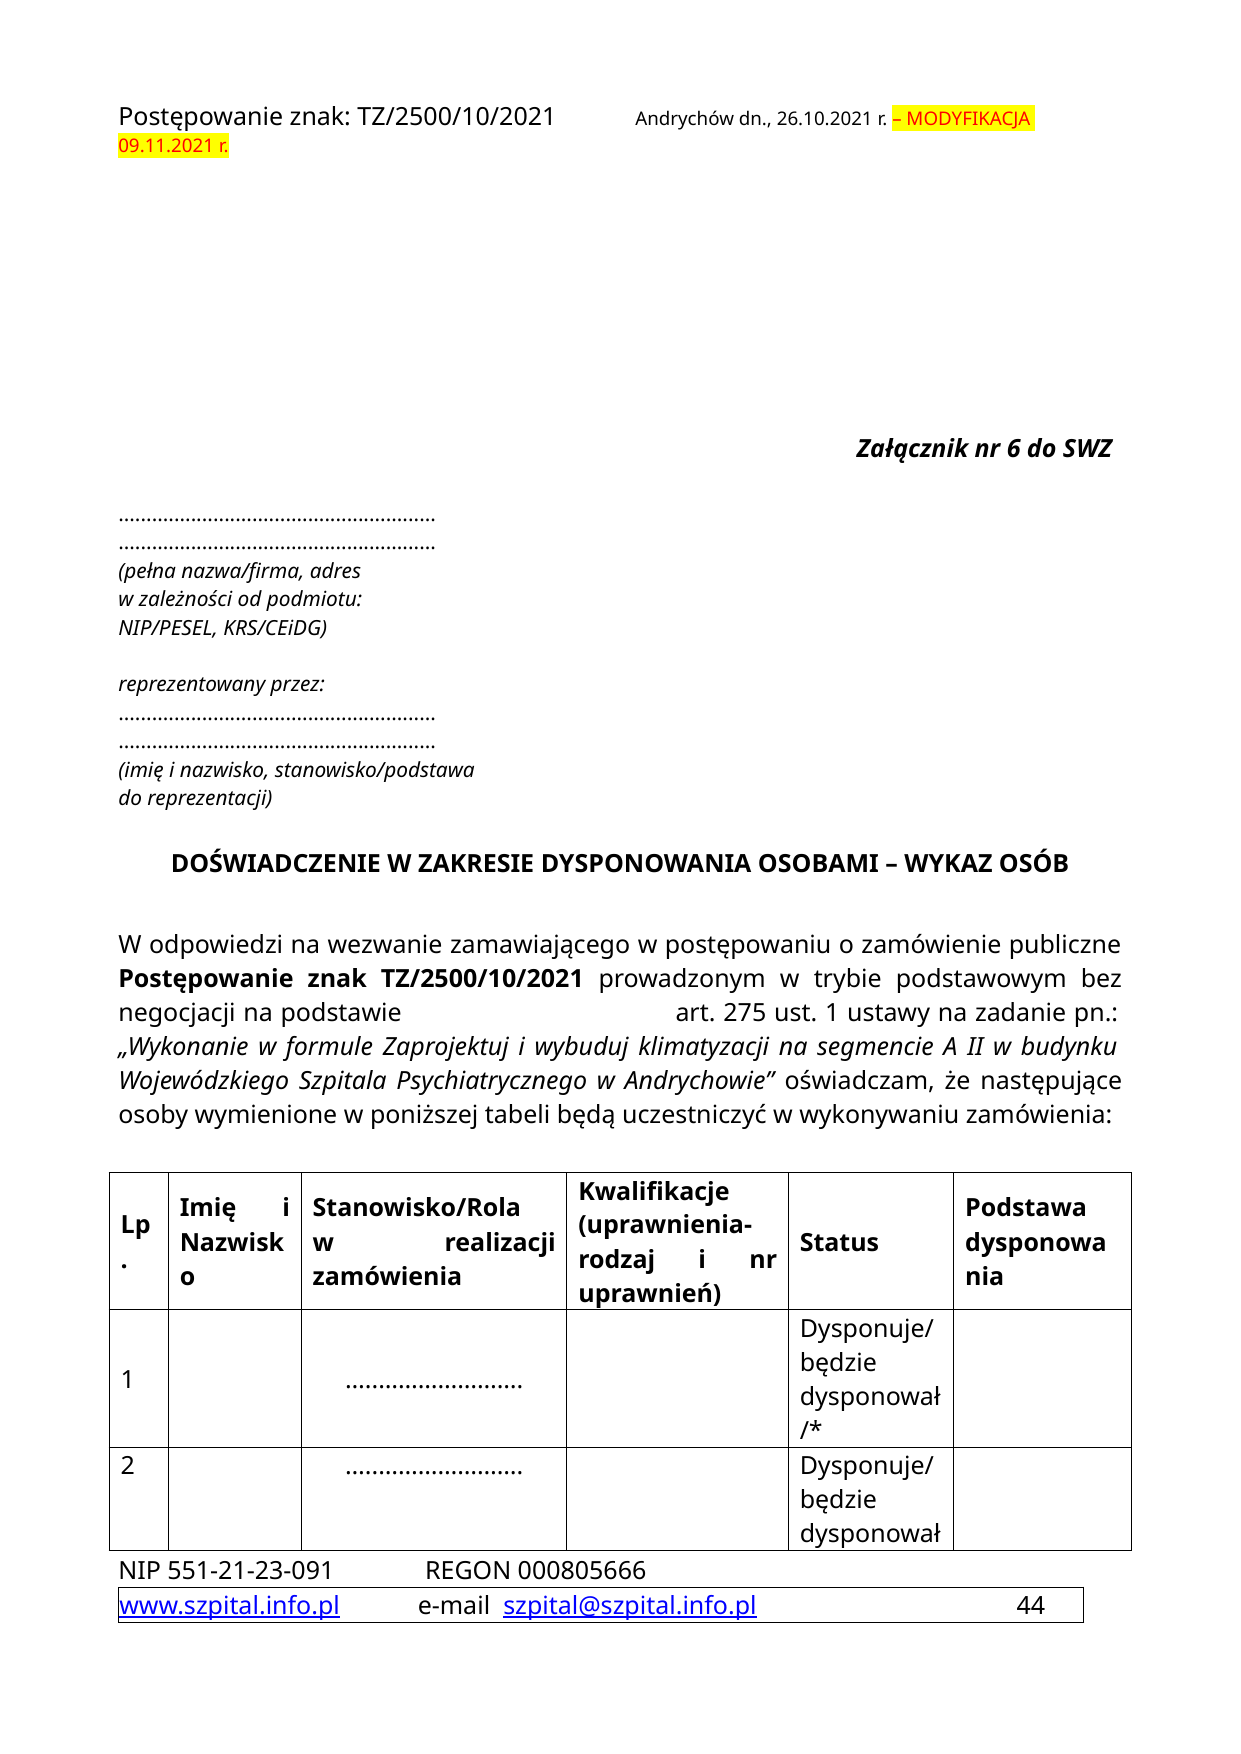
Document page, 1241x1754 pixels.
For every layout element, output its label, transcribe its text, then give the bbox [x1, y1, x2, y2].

table_header Podstawa dysponowania [954, 1173, 1131, 1309]
text NIP/PESEL, KRS/CEiDG) [118, 613, 1122, 641]
text ......................................................... [118, 698, 1122, 726]
text (pełna nazwa/firma, adres [118, 556, 1122, 584]
text reprezentowany przez: [118, 669, 1122, 698]
text do reprezentacji) [118, 783, 1122, 812]
table_cell Dysponuje/ będzie dysponował [789, 1448, 953, 1550]
table_header Status [789, 1173, 953, 1309]
table_cell [169, 1448, 301, 1550]
table_header Imię i Nazwisko [169, 1173, 301, 1309]
table_cell [567, 1310, 788, 1447]
text ......................................................... [118, 499, 1122, 527]
table_cell 2 [110, 1448, 168, 1550]
table_cell Dysponuje/ będzie dysponował/* [789, 1310, 953, 1447]
text w zależności od podmiotu: [118, 584, 1122, 613]
text ......................................................... [118, 726, 1122, 755]
table_cell 1 [110, 1310, 168, 1447]
table_header Lp. [110, 1173, 168, 1309]
text Załącznik nr 6 do SWZ [857, 431, 1122, 465]
table_cell [954, 1448, 1131, 1550]
table_header Stanowisko/Rola w realizacji zamówienia [302, 1173, 566, 1309]
table_cell [954, 1310, 1131, 1447]
table_cell [169, 1310, 301, 1447]
table_cell …..…………………. [302, 1310, 566, 1447]
text DOŚWIADCZENIE W ZAKRESIE DYSPONOWANIA OSOBAMI – WYKAZ OSÓB [118, 846, 1122, 880]
table_header Kwalifikacje (uprawnienia-rodzaj i nr uprawnień) [567, 1173, 788, 1309]
table_cell …..…………………. [302, 1448, 566, 1550]
text W odpowiedzi na wezwanie zamawiającego w postępowaniu o zamówienie publiczne Postępowanie znak TZ/2500/10/2021 prowadzonym w trybie podstawowym bez negocjacji na podstawie art. 275 ust. 1 ustawy na zadanie pn.: „Wykonanie w formule Zaprojektuj i wybuduj klimatyzacji na segmencie A II w budynku Wojewódzkiego Szpitala Psychiatrycznego w Andrychowie” oświadczam, że następujące osoby wymienione w poniższej tabeli będą uczestniczyć w wykonywaniu zamówienia: [118, 926, 1122, 1131]
text ......................................................... [118, 527, 1122, 556]
table_cell [567, 1448, 788, 1550]
text (imię i nazwisko, stanowisko/podstawa [118, 755, 1122, 783]
